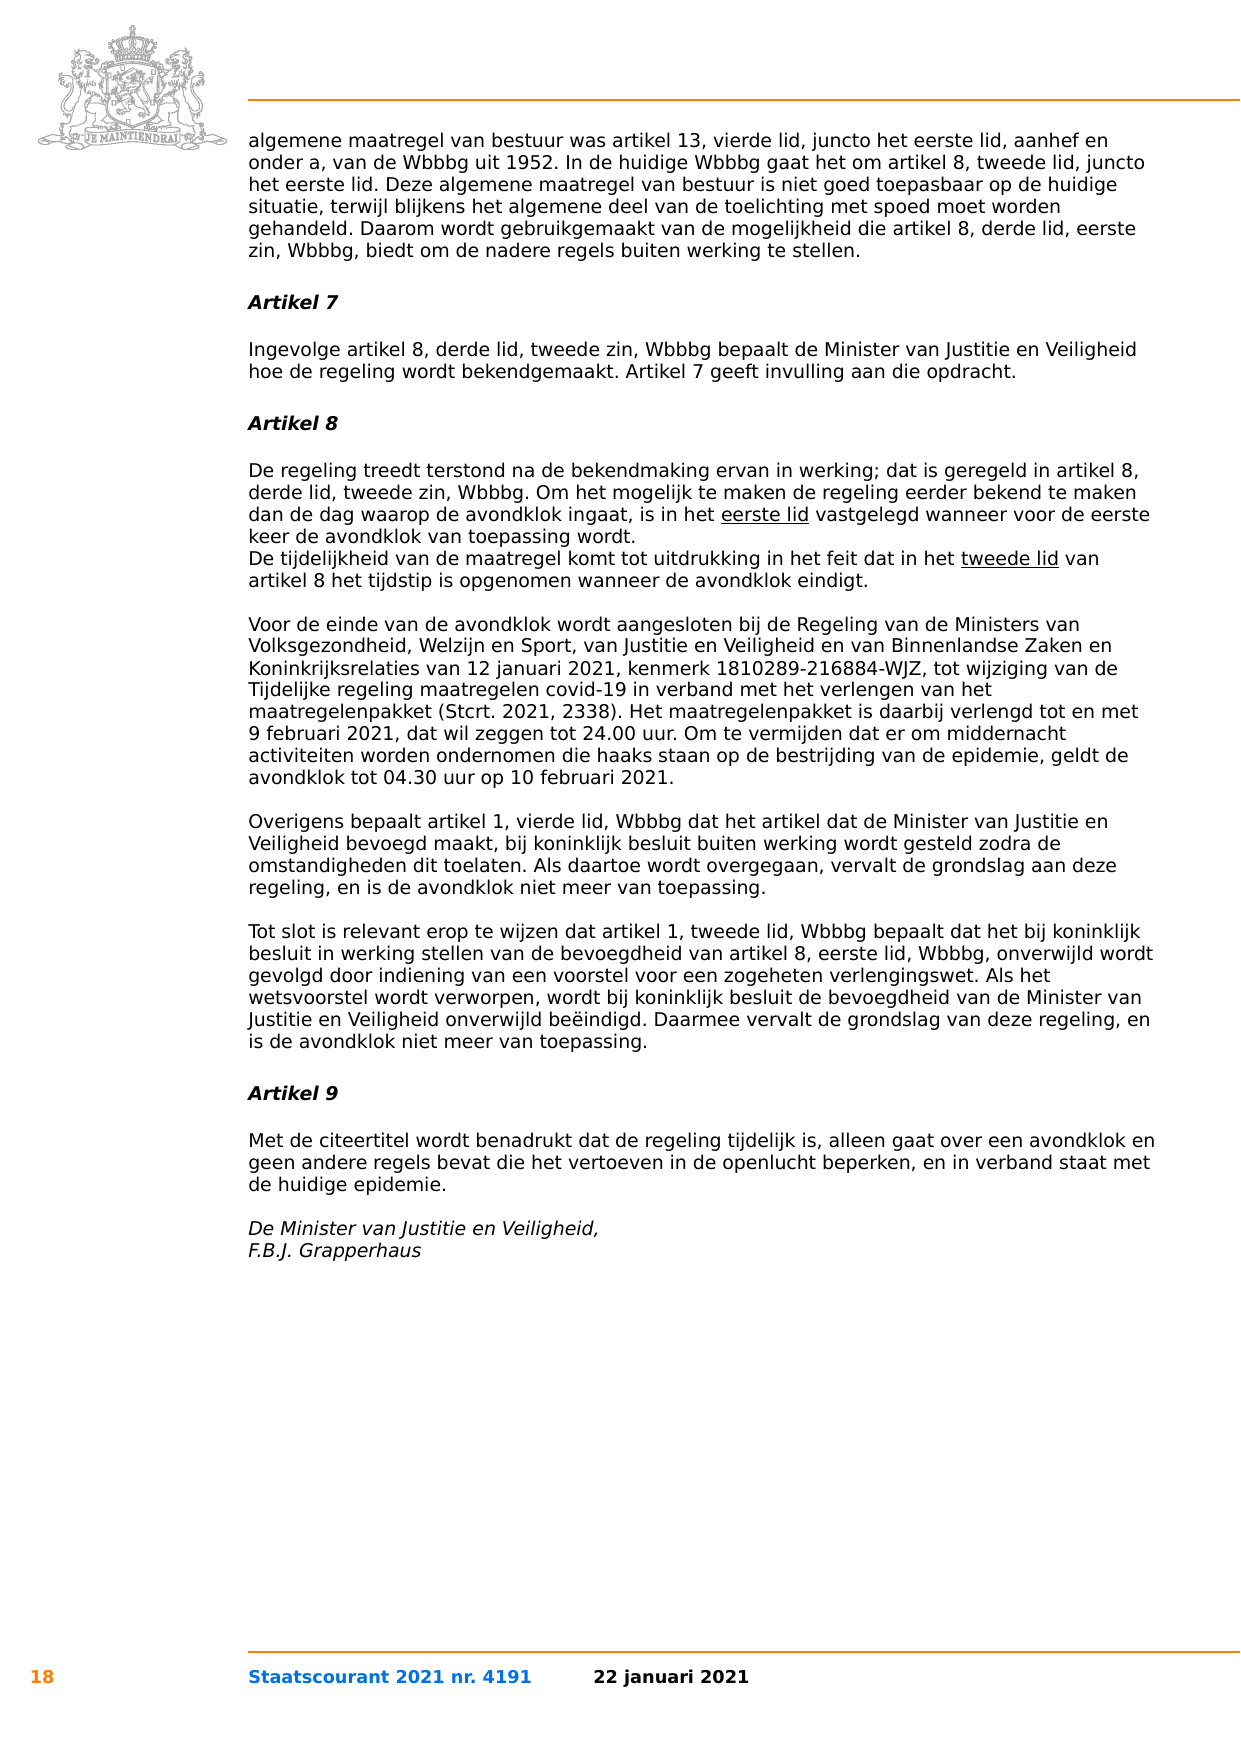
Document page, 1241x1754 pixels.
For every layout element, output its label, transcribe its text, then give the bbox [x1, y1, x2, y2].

text Ingevolge artikel 8, derde lid, tweede zin, Wbbbg bepaalt de Minister van Justitie en Veiligheid hoe de regeling wordt bekendgemaakt. Artikel 7 geeft invulling aan die opdracht. [248, 339, 1163, 383]
text De Minister van Justitie en Veiligheid, F.B.J. Grapperhaus [248, 1218, 1163, 1262]
text Voor de einde van de avondklok wordt aangesloten bij de Regeling van de Ministers van Volksgezondheid, Welzijn en Sport, van Justitie en Veiligheid en van Binnenlandse Zaken en Koninkrijksrelaties van 12 januari 2021, kenmerk 1810289-216884-WJZ, tot wijziging van de Tijdelijke regeling maatregelen covid-19 in verband met het verlengen van het maatregelenpakket (Stcrt. 2021, 2338). Het maatregelenpakket is daarbij verlengd tot en met 9 februari 2021, dat wil zeggen tot 24.00 uur. Om te vermijden dat er om middernacht activiteiten worden ondernomen die haaks staan op de bestrijding van de epidemie, geldt de avondklok tot 04.30 uur op 10 februari 2021. [248, 613, 1163, 789]
text Met de citeertitel wordt benadrukt dat de regeling tijdelijk is, alleen gaat over een avondklok en geen andere regels bevat die het vertoeven in de openlucht beperken, en in verband staat met de huidige epidemie. [248, 1130, 1163, 1196]
text Overigens bepaalt artikel 1, vierde lid, Wbbbg dat het artikel dat de Minister van Justitie en Veiligheid bevoegd maakt, bij koninklijk besluit buiten werking wordt gesteld zodra de omstandigheden dit toelaten. Als daartoe wordt overgegaan, vervalt de grondslag aan deze regeling, en is de avondklok niet meer van toepassing. [248, 811, 1163, 899]
subtitle Artikel 9 [248, 1083, 1163, 1105]
text algemene maatregel van bestuur was artikel 13, vierde lid, juncto het eerste lid, aanhef en onder a, van de Wbbbg uit 1952. In de huidige Wbbbg gaat het om artikel 8, tweede lid, juncto het eerste lid. Deze algemene maatregel van bestuur is niet goed toepasbaar op de huidige situatie, terwijl blijkens het algemene deel van de toelichting met spoed moet worden gehandeld. Daarom wordt gebruikgemaakt van de mogelijkheid die artikel 8, derde lid, eerste zin, Wbbbg, biedt om de nadere regels buiten werking te stellen. [248, 130, 1163, 262]
text De tijdelijkheid van de maatregel komt tot uitdrukking in het feit dat in het tweede lid van artikel 8 het tijdstip is opgenomen wanneer de avondklok eindigt. [248, 548, 1163, 592]
picture [38, 25, 227, 150]
text De regeling treedt terstond na de bekendmaking ervan in werking; dat is geregeld in artikel 8, derde lid, tweede zin, Wbbbg. Om het mogelijk te maken de regeling eerder bekend te maken dan de dag waarop de avondklok ingaat, is in het eerste lid vastgelegd wanneer voor de eerste keer de avondklok van toepassing wordt. [248, 460, 1163, 548]
subtitle Artikel 8 [248, 413, 1163, 435]
text Tot slot is relevant erop te wijzen dat artikel 1, tweede lid, Wbbbg bepaalt dat het bij koninklijk besluit in werking stellen van de bevoegdheid van artikel 8, eerste lid, Wbbbg, onverwijld wordt gevolgd door indiening van een voorstel voor een zogeheten verlengingswet. Als het wetsvoorstel wordt verworpen, wordt bij koninklijk besluit de bevoegdheid van de Minister van Justitie en Veiligheid onverwijld beëindigd. Daarmee vervalt de grondslag van deze regeling, en is de avondklok niet meer van toepassing. [248, 921, 1163, 1053]
subtitle Artikel 7 [248, 292, 1163, 314]
